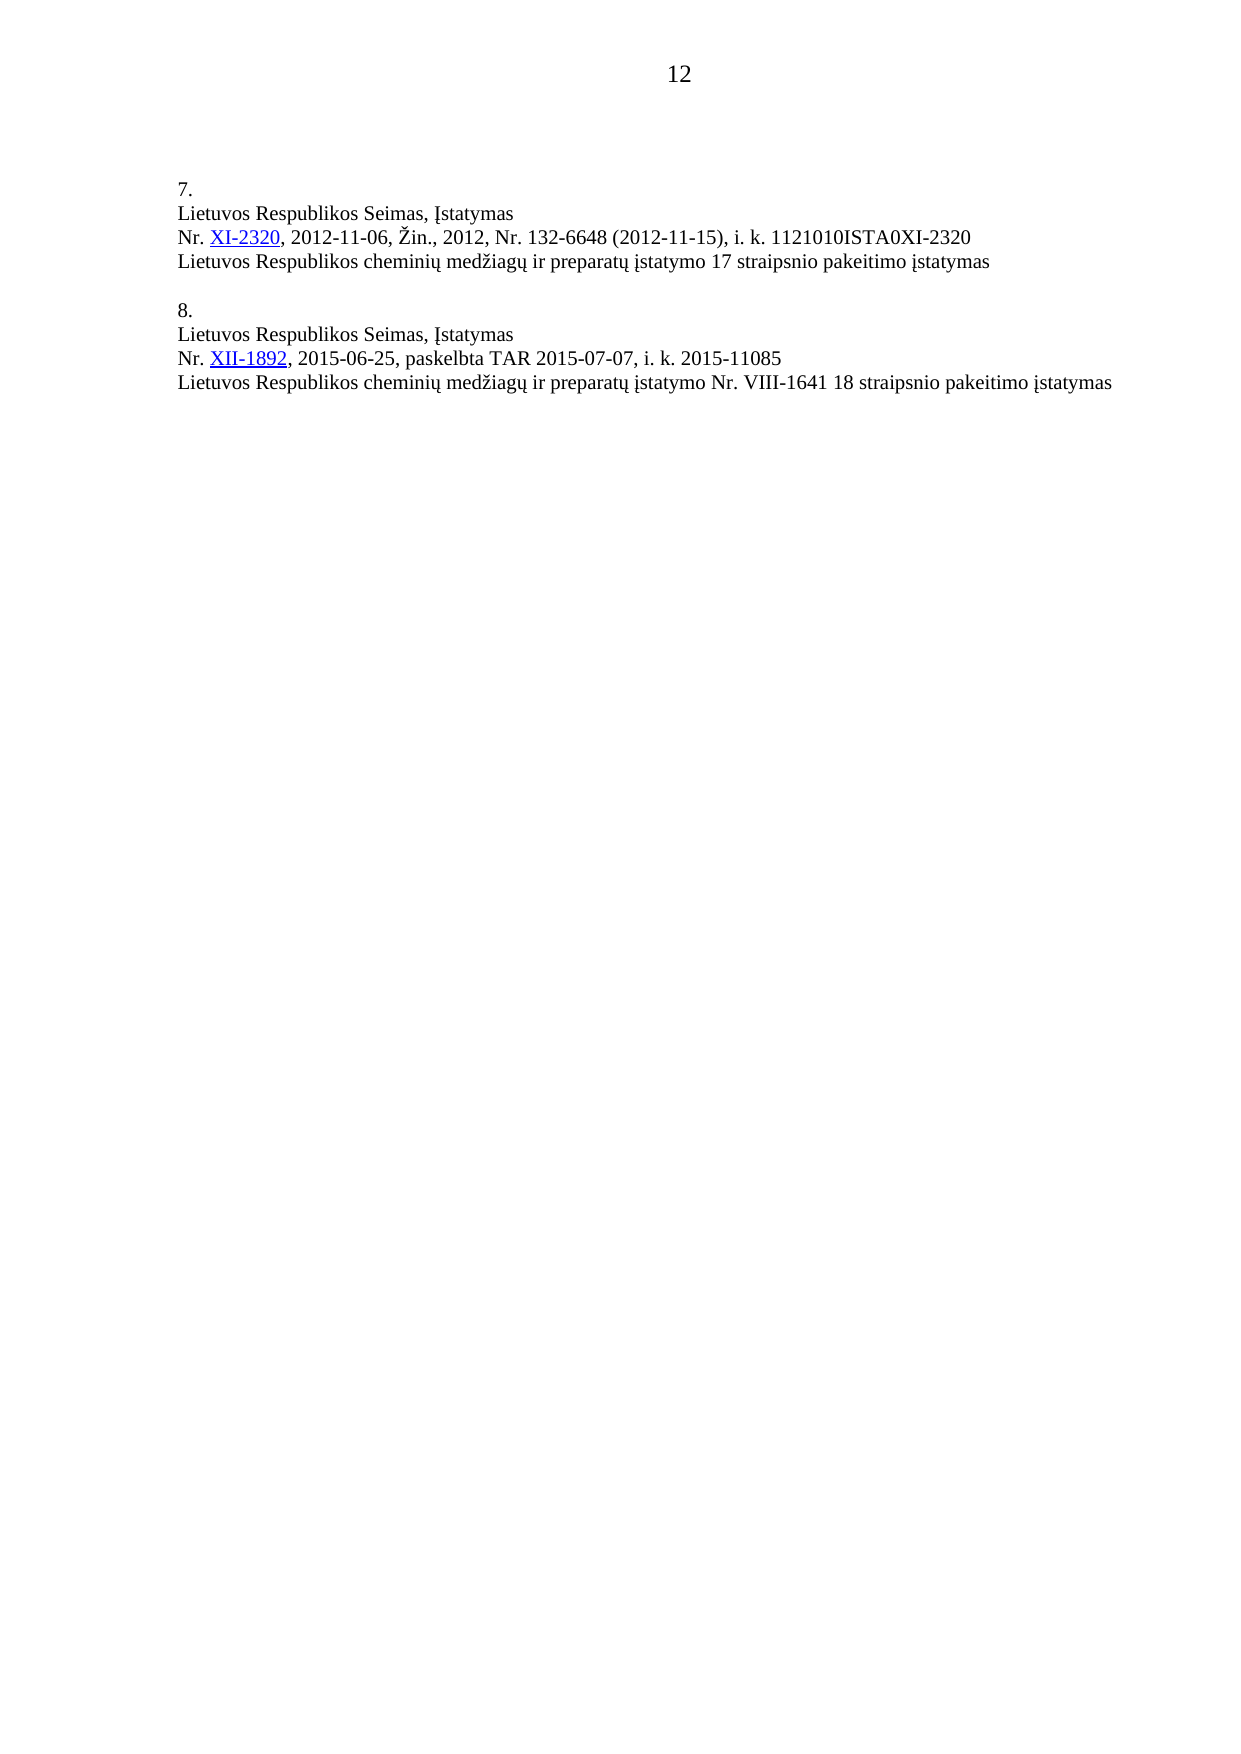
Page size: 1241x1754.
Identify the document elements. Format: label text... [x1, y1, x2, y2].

text Nr. XI-2320, 2012-11-06, Žin., 2012, Nr. 132-6648 (2012-11-15), i. k. 1121010ISTA0XI-2320 [177, 225, 1181, 249]
text Lietuvos Respublikos Seimas, Įstatymas [177, 201, 1181, 225]
text Lietuvos Respublikos cheminių medžiagų ir preparatų įstatymo Nr. VIII-1641 18 straipsnio pakeitimo įstatymas [177, 370, 1181, 394]
text Lietuvos Respublikos Seimas, Įstatymas [177, 322, 1181, 346]
text Lietuvos Respublikos cheminių medžiagų ir preparatų įstatymo 17 straipsnio pakeitimo įstatymas [177, 249, 1181, 273]
text 7. [177, 177, 1181, 201]
text Nr. XII-1892, 2015-06-25, paskelbta TAR 2015-07-07, i. k. 2015-11085 [177, 346, 1181, 370]
text 8. [177, 297, 1181, 322]
